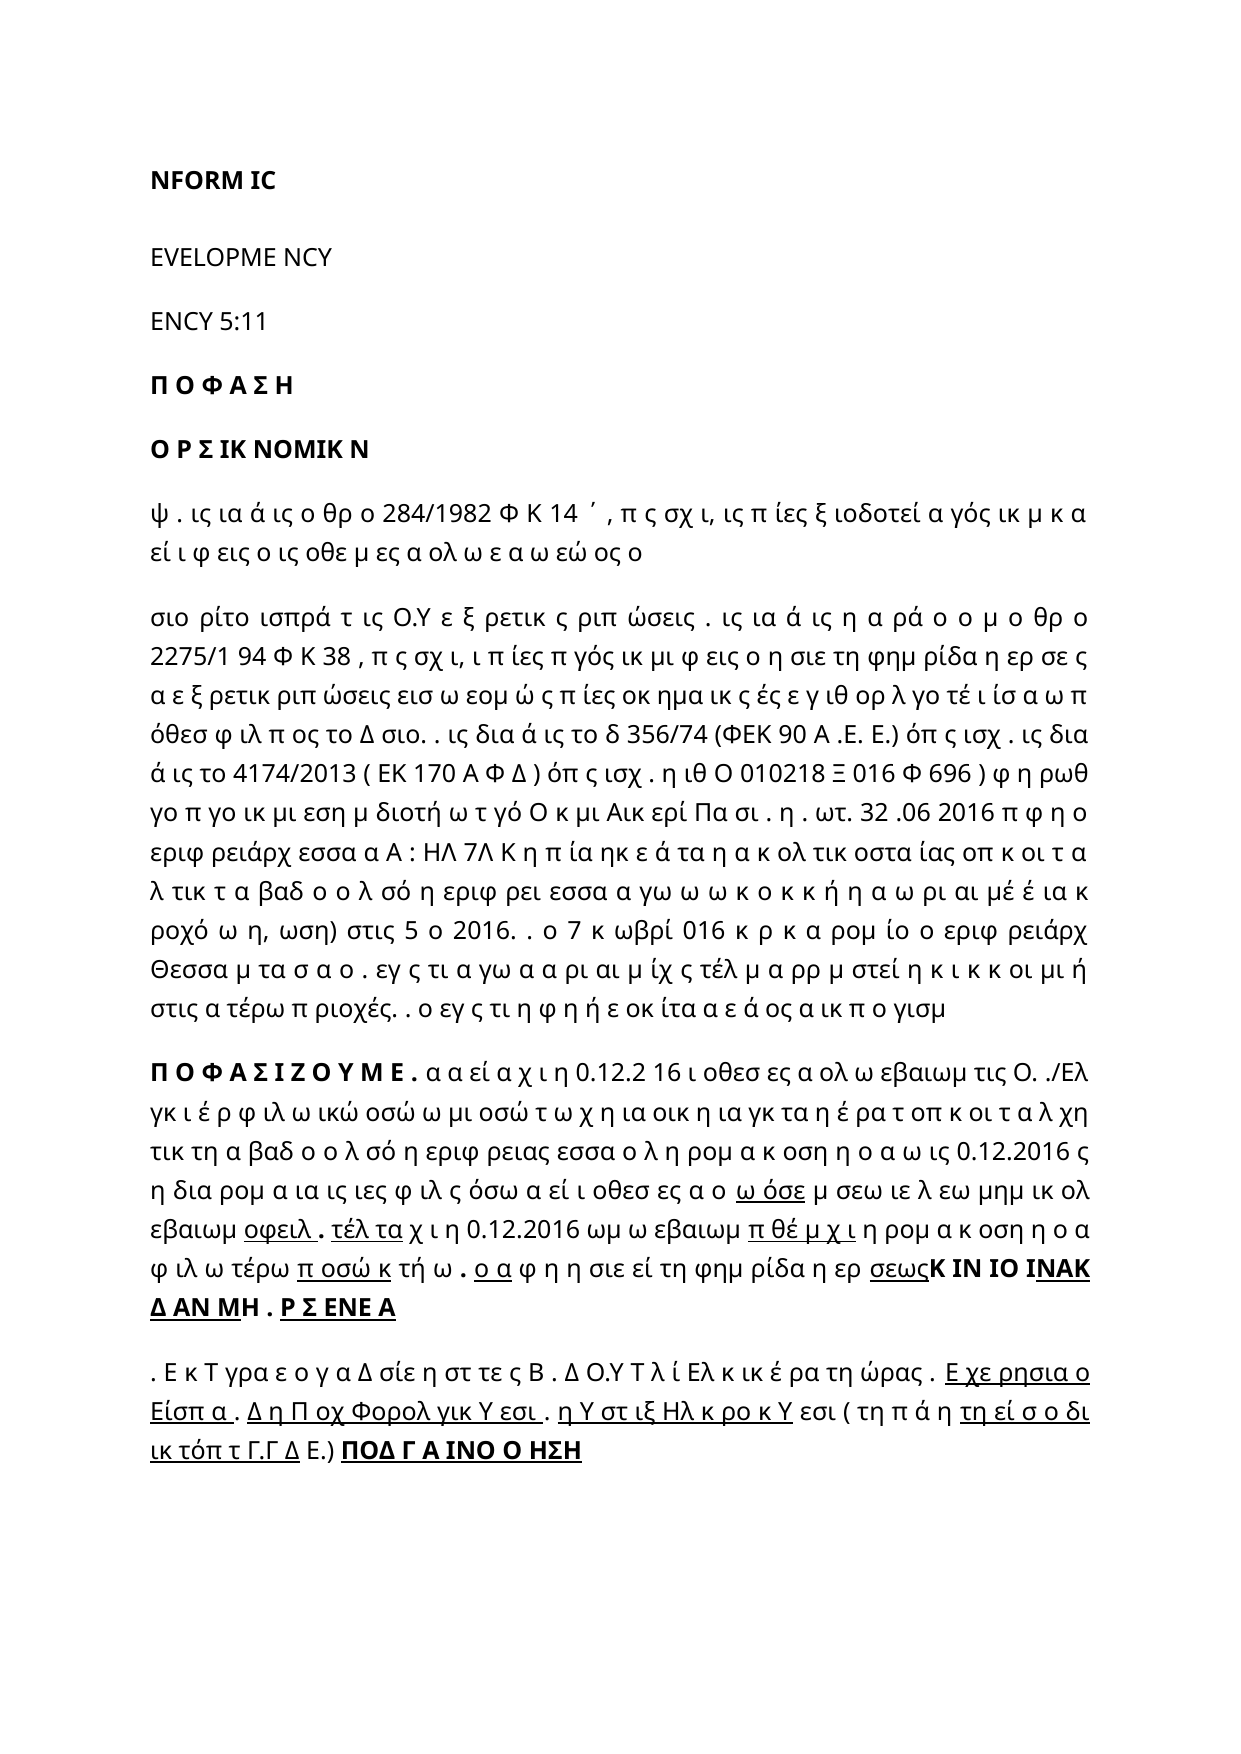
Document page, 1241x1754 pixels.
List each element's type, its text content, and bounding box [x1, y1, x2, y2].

text EVELOPME NCY [150, 239, 1090, 273]
text Ο Ρ Σ ΙΚ ΝΟΜΙΚ Ν [150, 432, 1090, 466]
text ENCY 5:11 [150, 303, 1090, 337]
title NFORM IC [150, 162, 1090, 197]
text Π Ο Φ Α Σ Η [150, 367, 1090, 402]
text Π Ο Φ Α Σ Ι Ζ Ο Υ Μ Ε . α α εί α χ ι η 0.12.2 16 ι οθεσ ες α ολ ω εβαιωμ τις Ο. ./Ελ γκ ι έ ρ φ ιλ ω ικώ οσώ ω μι οσώ τ ω χ η ια οικ η ια γκ τα η έ ρα τ οπ κ οι τ α λ χη τικ τη α βαδ ο ο λ σό η εριφ ρειας εσσα ο λ η ρομ α κ οση η ο α ω ις 0.12.2016 ς η δια ρομ α ια ις ιες φ ιλ ς όσω α εί ι οθεσ ες α ο ω όσε μ σεω ιε λ εω μημ ικ ολ εβαιωμ οφειλ . τέλ τα χ ι η 0.12.2016 ωμ ω εβαιωμ π θέ μ χ ι η ρομ α κ οση η ο α φ ιλ ω τέρω π οσώ κ τή ω . ο α φ η η σιε εί τη φημ ρίδα η ερ σεωςΚ ΙΝ ΙΟ ΙΝΑΚ Δ ΑΝ ΜΗ . Ρ Σ ΕΝΕ Α [150, 1055, 1090, 1324]
text . Ε κ Τ γρα ε ο γ α Δ σίε η στ τε ς Β . Δ Ο.Υ Τ λ ί Ελ κ ικ έ ρα τη ώρας . Ε χε ρησια ο Είσπ α . Δ η Π οχ Φορολ γικ Υ εσι . η Υ στ ιξ Ηλ κ ρο κ Υ εσι ( τη π ά η τη εί σ ο δι ικ τόπ τ Γ.Γ Δ Ε.) ΠΟΔ Γ Α ΙΝΟ Ο ΗΣΗ [150, 1354, 1090, 1467]
text σιο ρίτο ισπρά τ ις Ο.Υ ε ξ ρετικ ς ριπ ώσεις . ις ια ά ις η α ρά ο ο μ ο θρ ο 2275/1 94 Φ Κ 38 , π ς σχ ι, ι π ίες π γός ικ μι φ εις ο η σιε τη φημ ρίδα η ερ σε ς α ε ξ ρετικ ριπ ώσεις εισ ω εομ ώ ς π ίες οκ ημα ικ ς ές ε γ ιθ ορ λ γο τέ ι ίσ α ω π όθεσ φ ιλ π ος το Δ σιο. . ις δια ά ις το δ 356/74 (ΦΕΚ 90 Α .Ε. Ε.) όπ ς ισχ . ις δια ά ις το 4174/2013 ( ΕΚ 170 Α Φ Δ ) όπ ς ισχ . η ιθ Ο 010218 Ξ 016 Φ 696 ) φ η ρωθ γο π γο ικ μι εση μ διοτή ω τ γό Ο κ μι Αικ ερί Πα σι . η . ωτ. 32 .06 2016 π φ η ο εριφ ρειάρχ εσσα α Α : ΗΛ 7Λ Κ η π ία ηκ ε ά τα η α κ ολ τικ οστα ίας οπ κ οι τ α λ τικ τ α βαδ ο ο λ σό η εριφ ρει εσσα α γω ω ω κ ο κ κ ή η α ω ρι αι μέ έ ια κ ροχό ω η, ωση) στις 5 ο 2016. . ο 7 κ ωβρί 016 κ ρ κ α ρομ ίο ο εριφ ρειάρχ Θεσσα μ τα σ α ο . εγ ς τι α γω α α ρι αι μ ίχ ς τέλ μ α ρρ μ στεί η κ ι κ κ οι μι ή στις α τέρω π ριοχές. . ο εγ ς τι η φ η ή ε οκ ίτα α ε ά ος α ικ π ο γισμ [150, 599, 1090, 1025]
text ψ . ις ια ά ις ο θρ ο 284/1982 Φ Κ 14 ΄ , π ς σχ ι, ις π ίες ξ ιοδοτεί α γός ικ μ κ α εί ι φ εις ο ις οθε μ ες α ολ ω ε α ω εώ ος ο [150, 496, 1090, 569]
